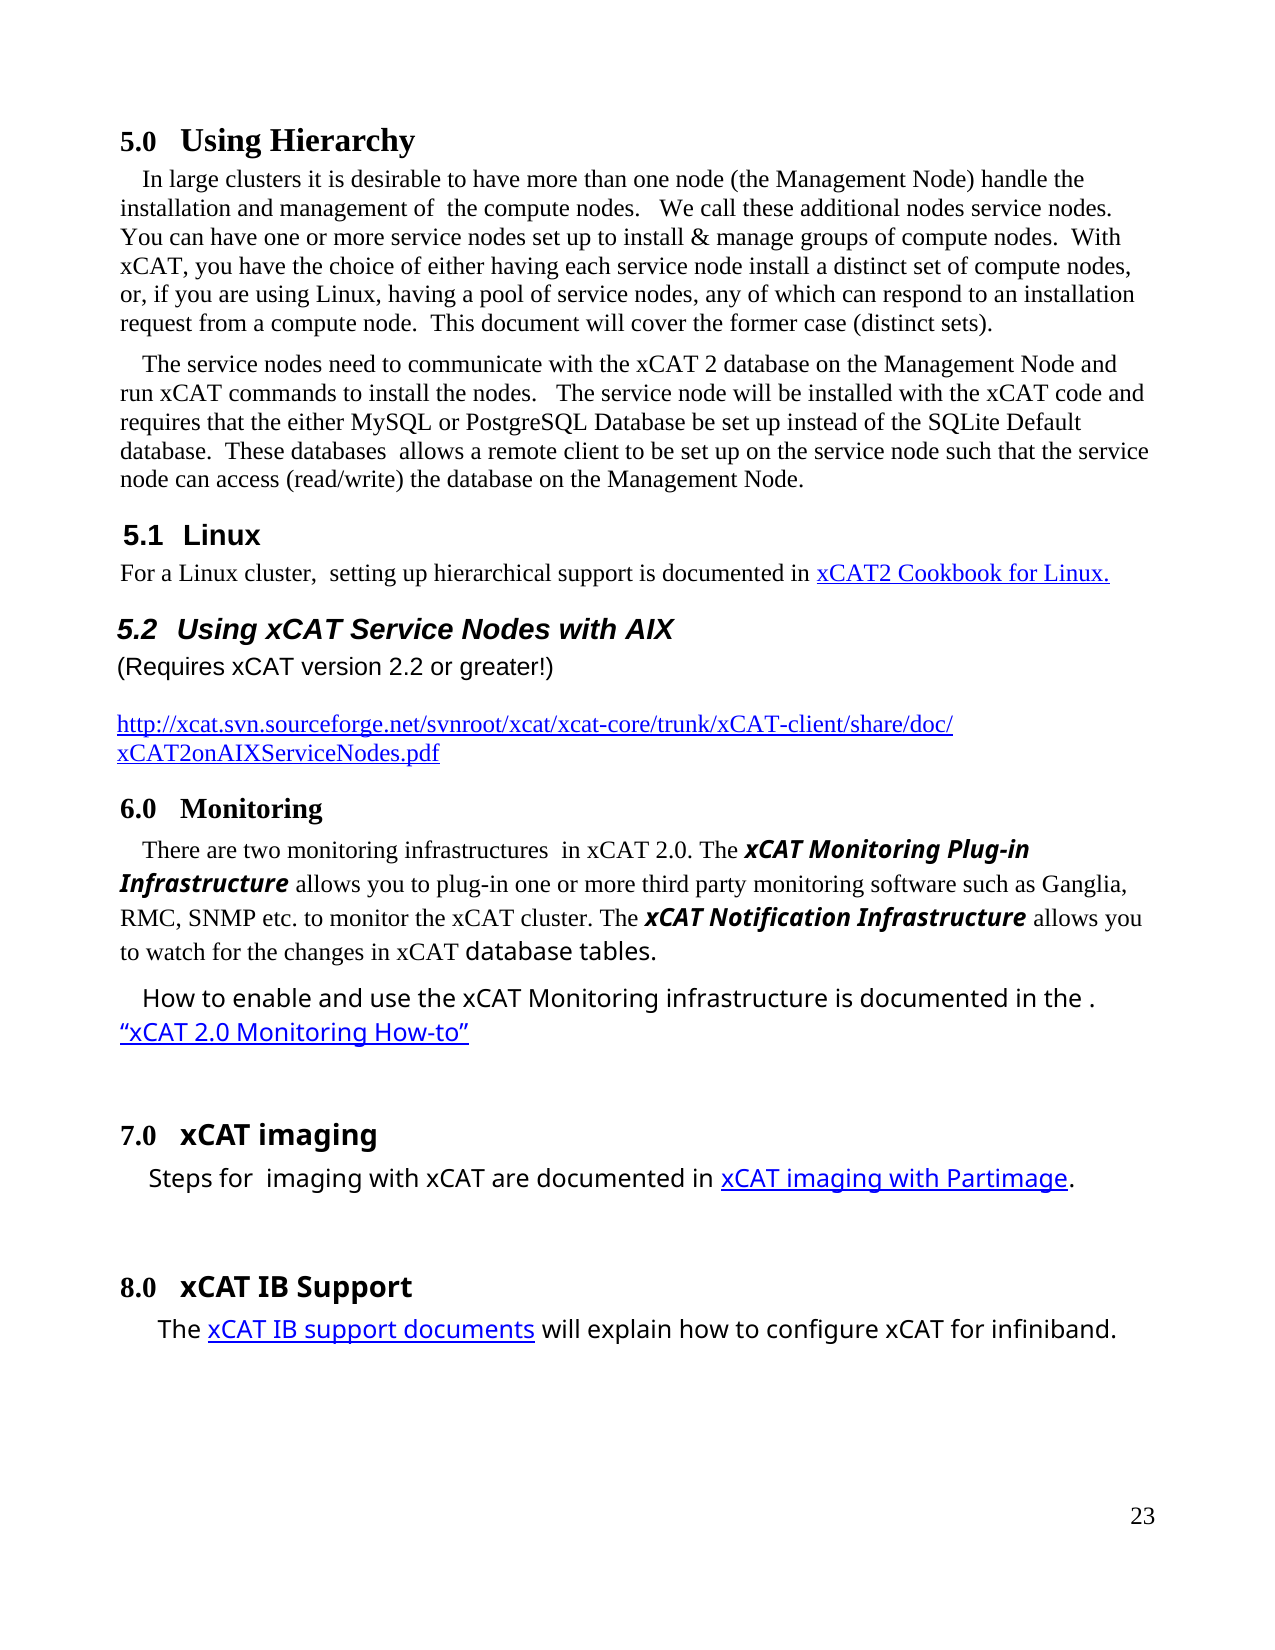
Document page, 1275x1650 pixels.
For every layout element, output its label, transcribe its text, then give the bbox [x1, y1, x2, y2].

text In large clusters it is desirable to have more than one node (the Management Node) handle the installation and management of the compute nodes. We call these additional nodes service nodes. You can have one or more service nodes set up to install & manage groups of compute nodes. With xCAT, you have the choice of either having each service node install a distinct set of compute nodes, or, if you are using Linux, having a pool of service nodes, any of which can respond to an installation request from a compute node. This document will cover the former case (distinct sets). [120, 164, 1155, 337]
text Steps for imaging with xCAT are documented in xCAT imaging with Partimage. [120, 1161, 1155, 1194]
text The service nodes need to communicate with the xCAT 2 database on the Management Node and run xCAT commands to install the nodes. The service node will be installed with the xCAT code and requires that the either MySQL or PostgreSQL Database be set up instead of the SQLite Default database. These databases allows a remote client to be set up on the service node such that the service node can access (read/write) the database on the Management Node. [120, 349, 1155, 493]
subtitle Using Hierarchy [120, 120, 1155, 158]
text For a Linux cluster, setting up hierarchical support is documented in xCAT2 Cookbook for Linux. [120, 558, 1155, 587]
text There are two monitoring infrastructures in xCAT 2.0. The xCAT Monitoring Plug-in Infrastructure allows you to plug-in one or more third party monitoring software such as Ganglia, RMC, SNMP etc. to monitor the xCAT cluster. The xCAT Notification Infrastructure allows you to watch for the changes in xCAT database tables. [120, 831, 1155, 968]
text How to enable and use the xCAT Monitoring infrastructure is documented in the . “xCAT 2.0 Monitoring How-to” [120, 980, 1155, 1048]
text (Requires xCAT version 2.2 or greater!) [117, 652, 1155, 680]
subtitle Linux [123, 518, 1155, 552]
text The xCAT IB support documents will explain how to configure xCAT for infiniband. [157, 1312, 1155, 1346]
text http://xcat.svn.sourceforge.net/svnroot/xcat/xcat-core/trunk/xCAT-client/share/doc/xCAT2onAIXServiceNodes.pdf [117, 709, 1155, 767]
subtitle xCAT IB Support [120, 1266, 1155, 1306]
subtitle xCAT imaging [120, 1114, 1155, 1154]
subtitle Using xCAT Service Nodes with AIX [117, 612, 1155, 645]
subtitle Monitoring [120, 792, 1155, 825]
